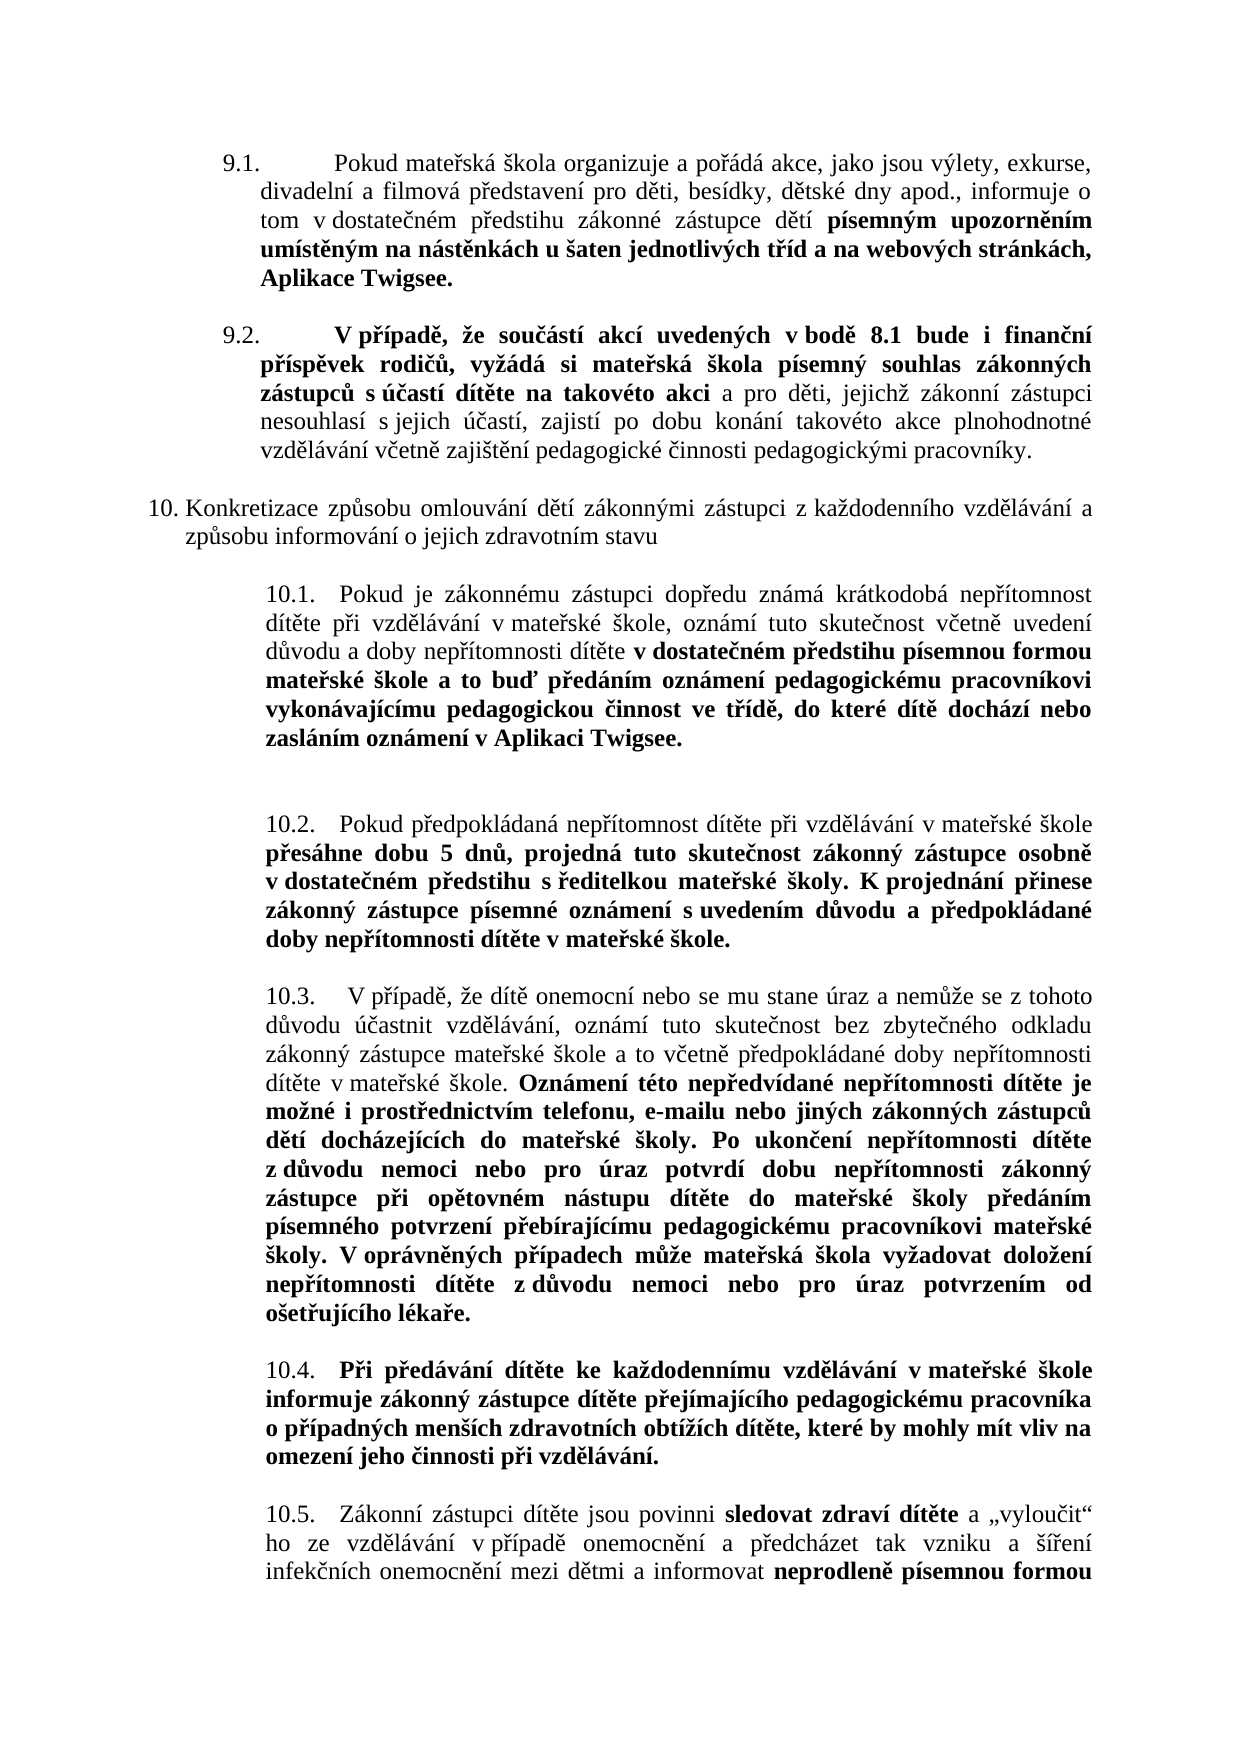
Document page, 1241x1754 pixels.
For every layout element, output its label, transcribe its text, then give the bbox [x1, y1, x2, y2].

list Při předávání dítěte ke každodennímu vzdělávání v mateřské škole informuje zákonný zástupce dítěte přejímajícího pedagogickému pracovníka o případných menších zdravotních obtížích dítěte, které by mohly mít vliv na omezení jeho činnosti při vzdělávání. [265, 1355, 1092, 1470]
list Pokud mateřská škola organizuje a pořádá akce, jako jsou výlety, exkurse, divadelní a filmová představení pro děti, besídky, dětské dny apod., informuje o tom v dostatečném předstihu zákonné zástupce dětí písemným upozorněním umístěným na nástěnkách u šaten jednotlivých tříd a na webových stránkách, Aplikace Twigsee. [223, 148, 1092, 291]
list V případě, že součástí akcí uvedených v bodě 8.1 bude i finanční příspěvek rodičů, vyžádá si mateřská škola písemný souhlas zákonných zástupců s účastí dítěte na takovéto akci a pro děti, jejichž zákonní zástupci nesouhlasí s jejich účastí, zajistí po dobu konání takovéto akce plnohodnotné vzdělávání včetně zajištění pedagogické činnosti pedagogickými pracovníky. [223, 320, 1092, 464]
list Pokud předpokládaná nepřítomnost dítěte při vzdělávání v mateřské škole přesáhne dobu 5 dnů, projedná tuto skutečnost zákonný zástupce osobně v dostatečném předstihu s ředitelkou mateřské školy. K projednání přinese zákonný zástupce písemné oznámení s uvedením důvodu a předpokládané doby nepřítomnosti dítěte v mateřské škole. [265, 809, 1092, 953]
list V případě, že dítě onemocní nebo se mu stane úraz a nemůže se z tohoto důvodu účastnit vzdělávání, oznámí tuto skutečnost bez zbytečného odkladu zákonný zástupce mateřské škole a to včetně předpokládané doby nepřítomnosti dítěte v mateřské škole. Oznámení této nepředvídané nepřítomnosti dítěte je možné i prostřednictvím telefonu, e-mailu nebo jiných zákonných zástupců dětí docházejících do mateřské školy. Po ukončení nepřítomnosti dítěte z důvodu nemoci nebo pro úraz potvrdí dobu nepřítomnosti zákonný zástupce při opětovném nástupu dítěte do mateřské školy předáním písemného potvrzení přebírajícímu pedagogickému pracovníkovi mateřské školy. V oprávněných případech může mateřská škola vyžadovat doložení nepřítomnosti dítěte z důvodu nemoci nebo pro úraz potvrzením od ošetřujícího lékaře. [265, 981, 1092, 1326]
list Konkretizace způsobu omlouvání dětí zákonnými zástupci z každodenního vzdělávání a způsobu informování o jejich zdravotním stavu [148, 493, 1092, 550]
list Pokud je zákonnému zástupci dopředu známá krátkodobá nepřítomnost dítěte při vzdělávání v mateřské škole, oznámí tuto skutečnost včetně uvedení důvodu a doby nepřítomnosti dítěte v dostatečném předstihu písemnou formou mateřské škole a to buď předáním oznámení pedagogickému pracovníkovi vykonávajícímu pedagogickou činnost ve třídě, do které dítě dochází nebo zasláním oznámení v Aplikaci Twigsee. [265, 579, 1092, 751]
list Zákonní zástupci dítěte jsou povinni sledovat zdraví dítěte a „vyloučit“ ho ze vzdělávání v případě onemocnění a předcházet tak vzniku a šíření infekčních onemocnění mezi dětmi a informovat neprodleně písemnou formou [265, 1499, 1092, 1585]
